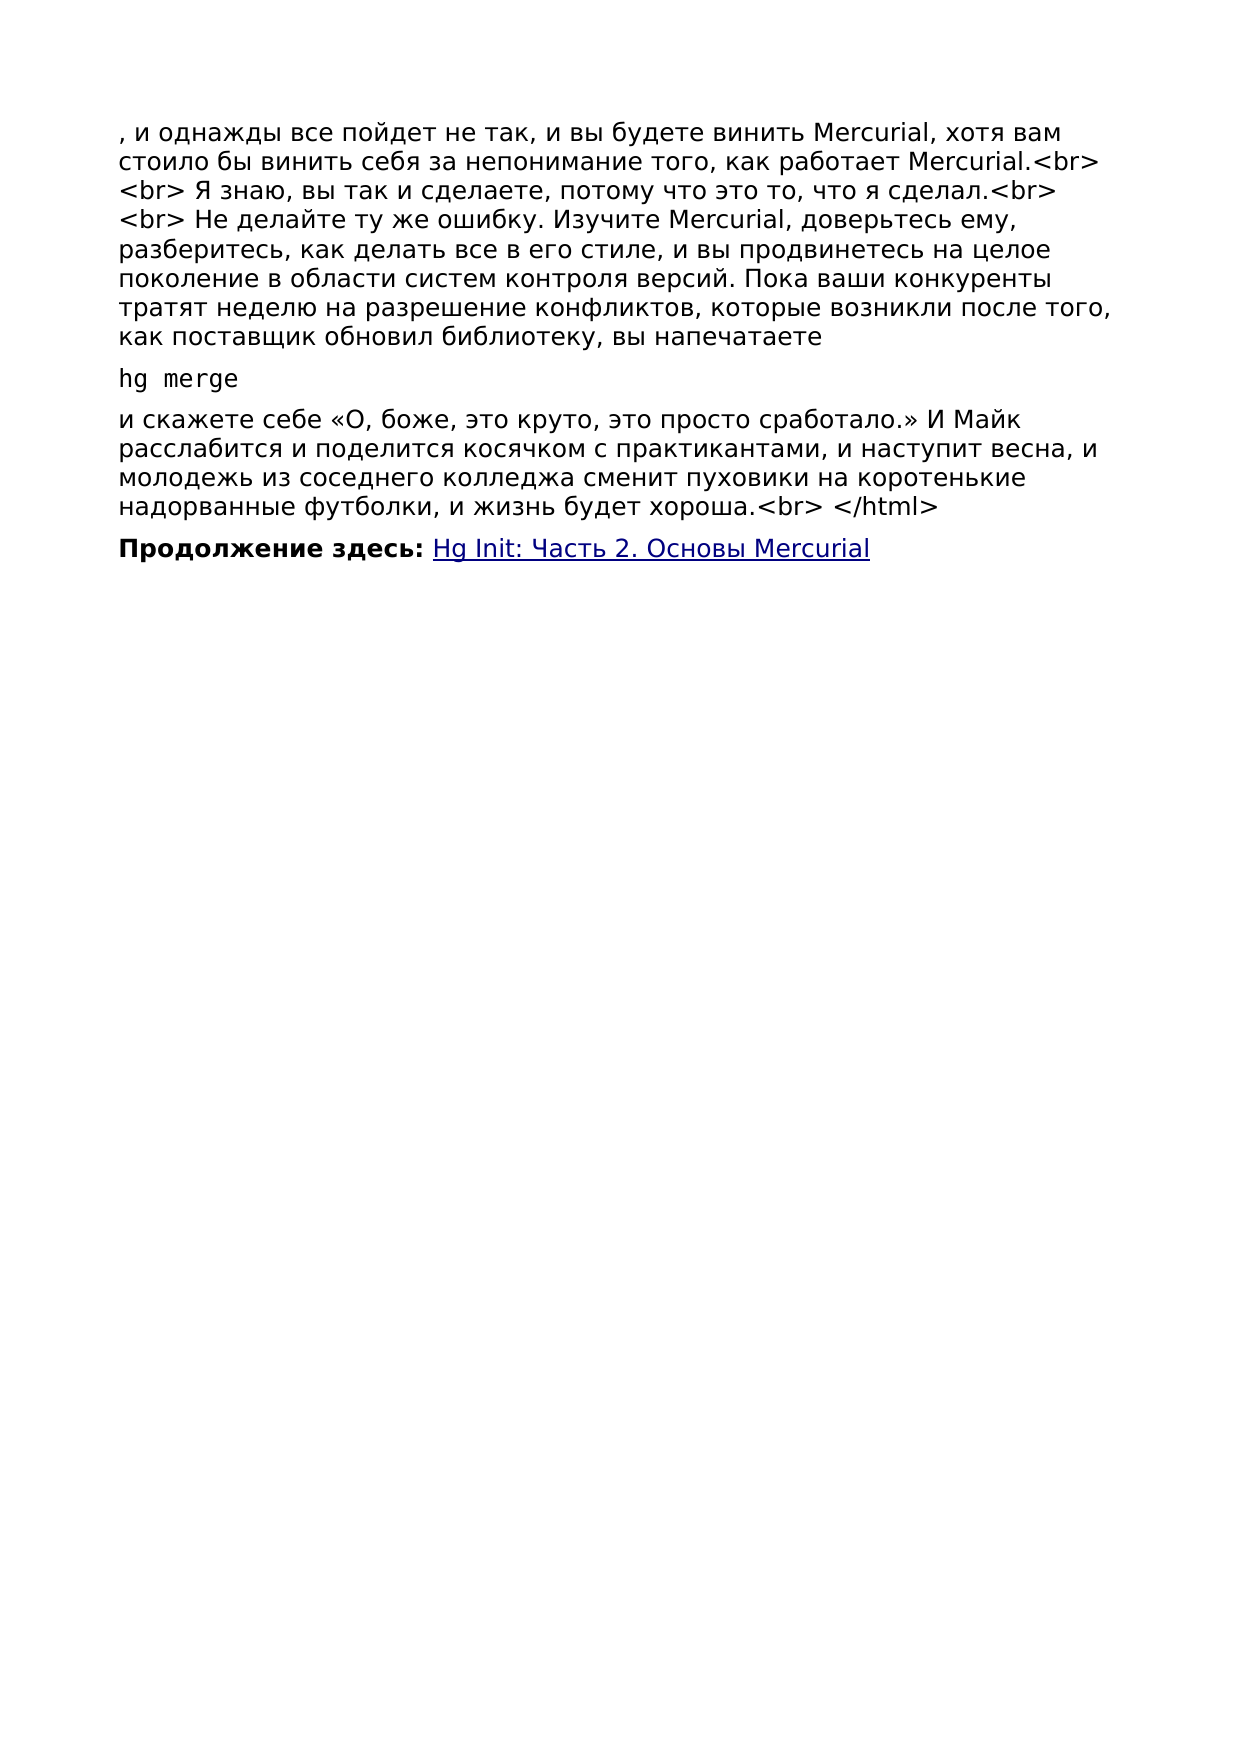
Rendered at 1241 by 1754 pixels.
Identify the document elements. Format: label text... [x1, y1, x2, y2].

text hg merge [118, 364, 1122, 393]
text , и однажды все пойдет не так, и вы будете винить Mercurial, хотя вам стоило бы винить себя за непонимание того, как работает Mercurial.<br> <br> Я знаю, вы так и сделаете, потому что это то, что я сделал.<br> <br> Не делайте ту же ошибку. Изучите Mercurial, доверьтесь ему, разберитесь, как делать все в его стиле, и вы продвинетесь на целое поколение в области систем контроля версий. Пока ваши конкуренты тратят неделю на разрешение конфликтов, которые возникли после того, как поставщик обновил библиотеку, вы напечатаете [118, 118, 1122, 351]
text и скажете себе «О, боже, это круто, это просто сработало.» И Майк расслабится и поделится косячком с практикантами, и наступит весна, и молодежь из соседнего колледжа сменит пуховики на коротенькие надорванные футболки, и жизнь будет хороша.<br> </html> [118, 405, 1122, 522]
text Продолжение здесь: Hg Init: Часть 2. Основы Mercurial [118, 534, 1122, 563]
